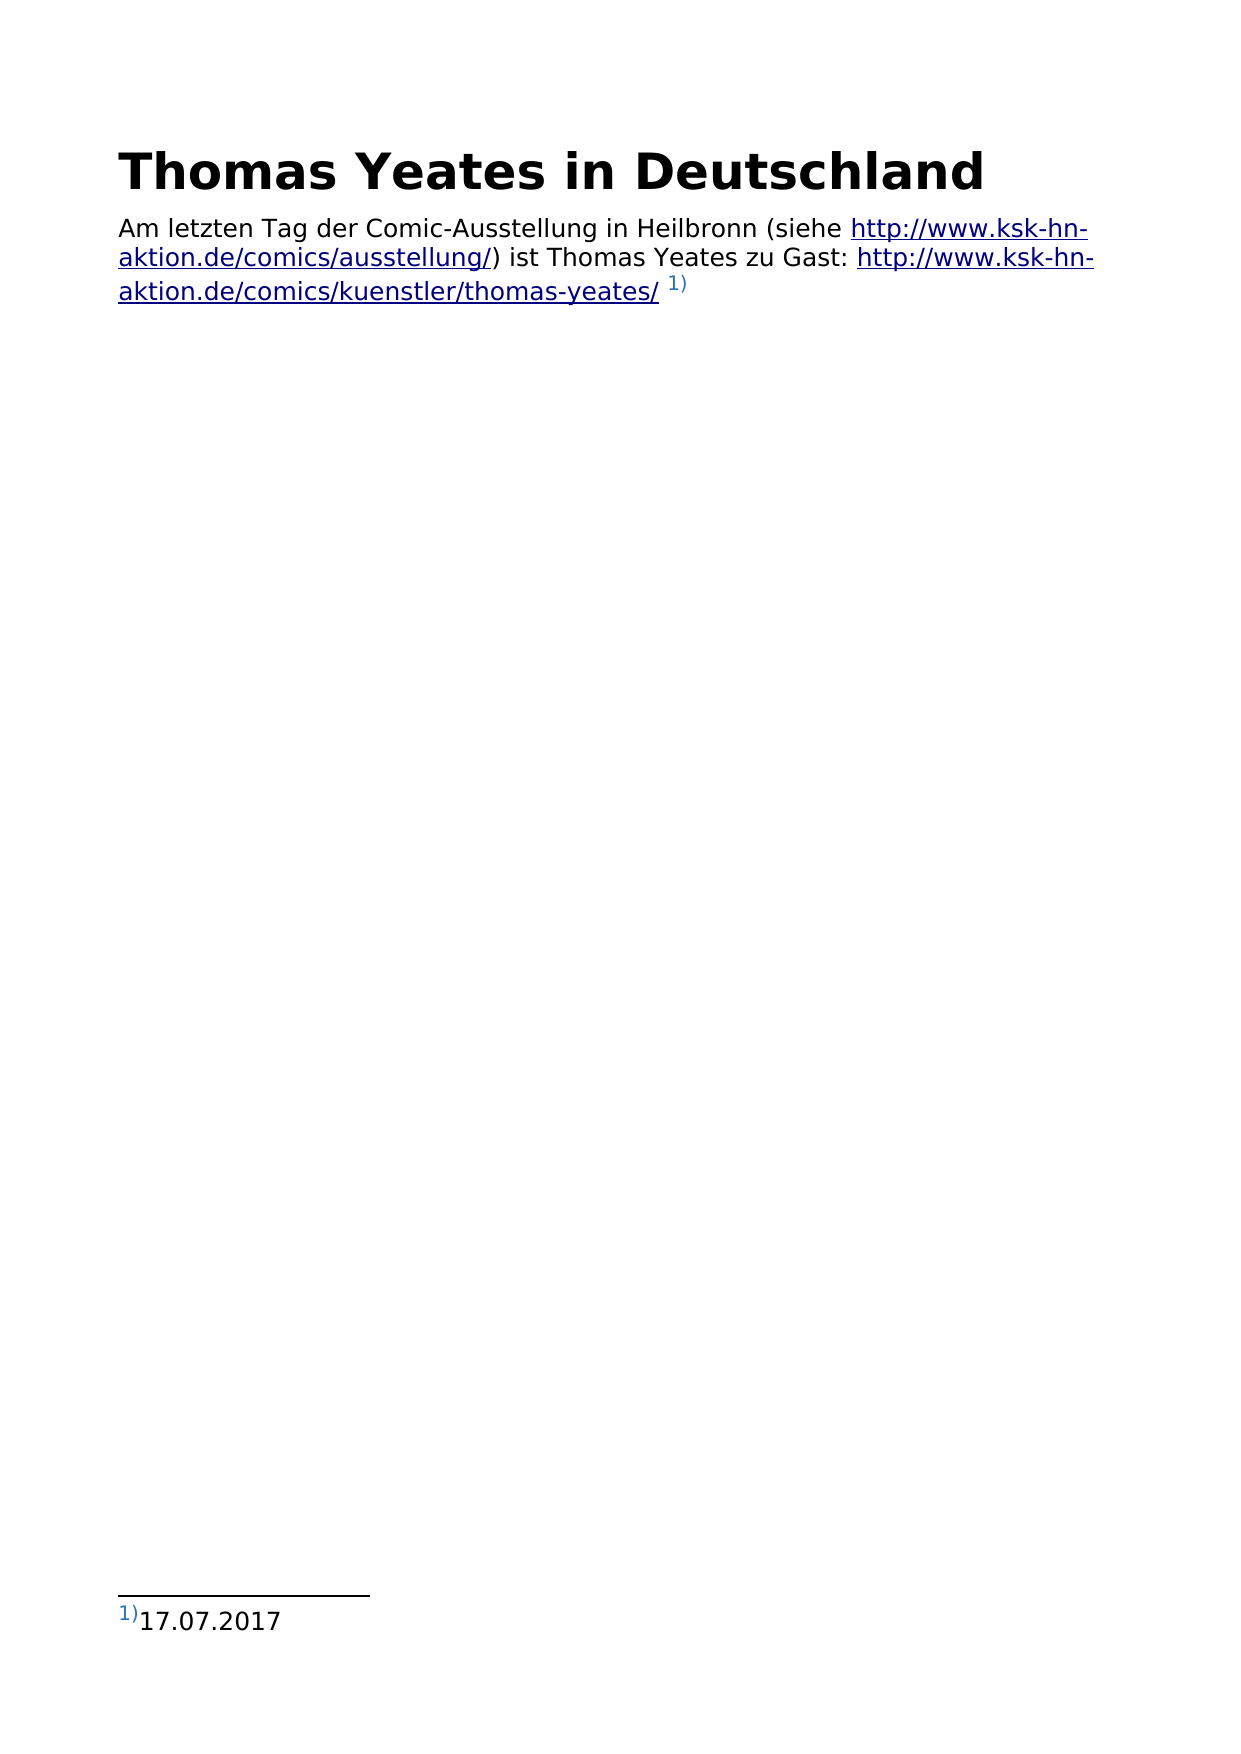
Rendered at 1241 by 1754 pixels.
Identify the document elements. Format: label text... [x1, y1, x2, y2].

text 17.07.2017 [118, 1602, 1122, 1636]
text Am letzten Tag der Comic-Ausstellung in Heilbronn (siehe http://www.ksk-hn-aktion.de/comics/ausstellung/) ist Thomas Yeates zu Gast: http://www.ksk-hn-aktion.de/comics/kuenstler/thomas-yeates/ [118, 214, 1122, 306]
subtitle Thomas Yeates in Deutschland [118, 143, 1122, 201]
